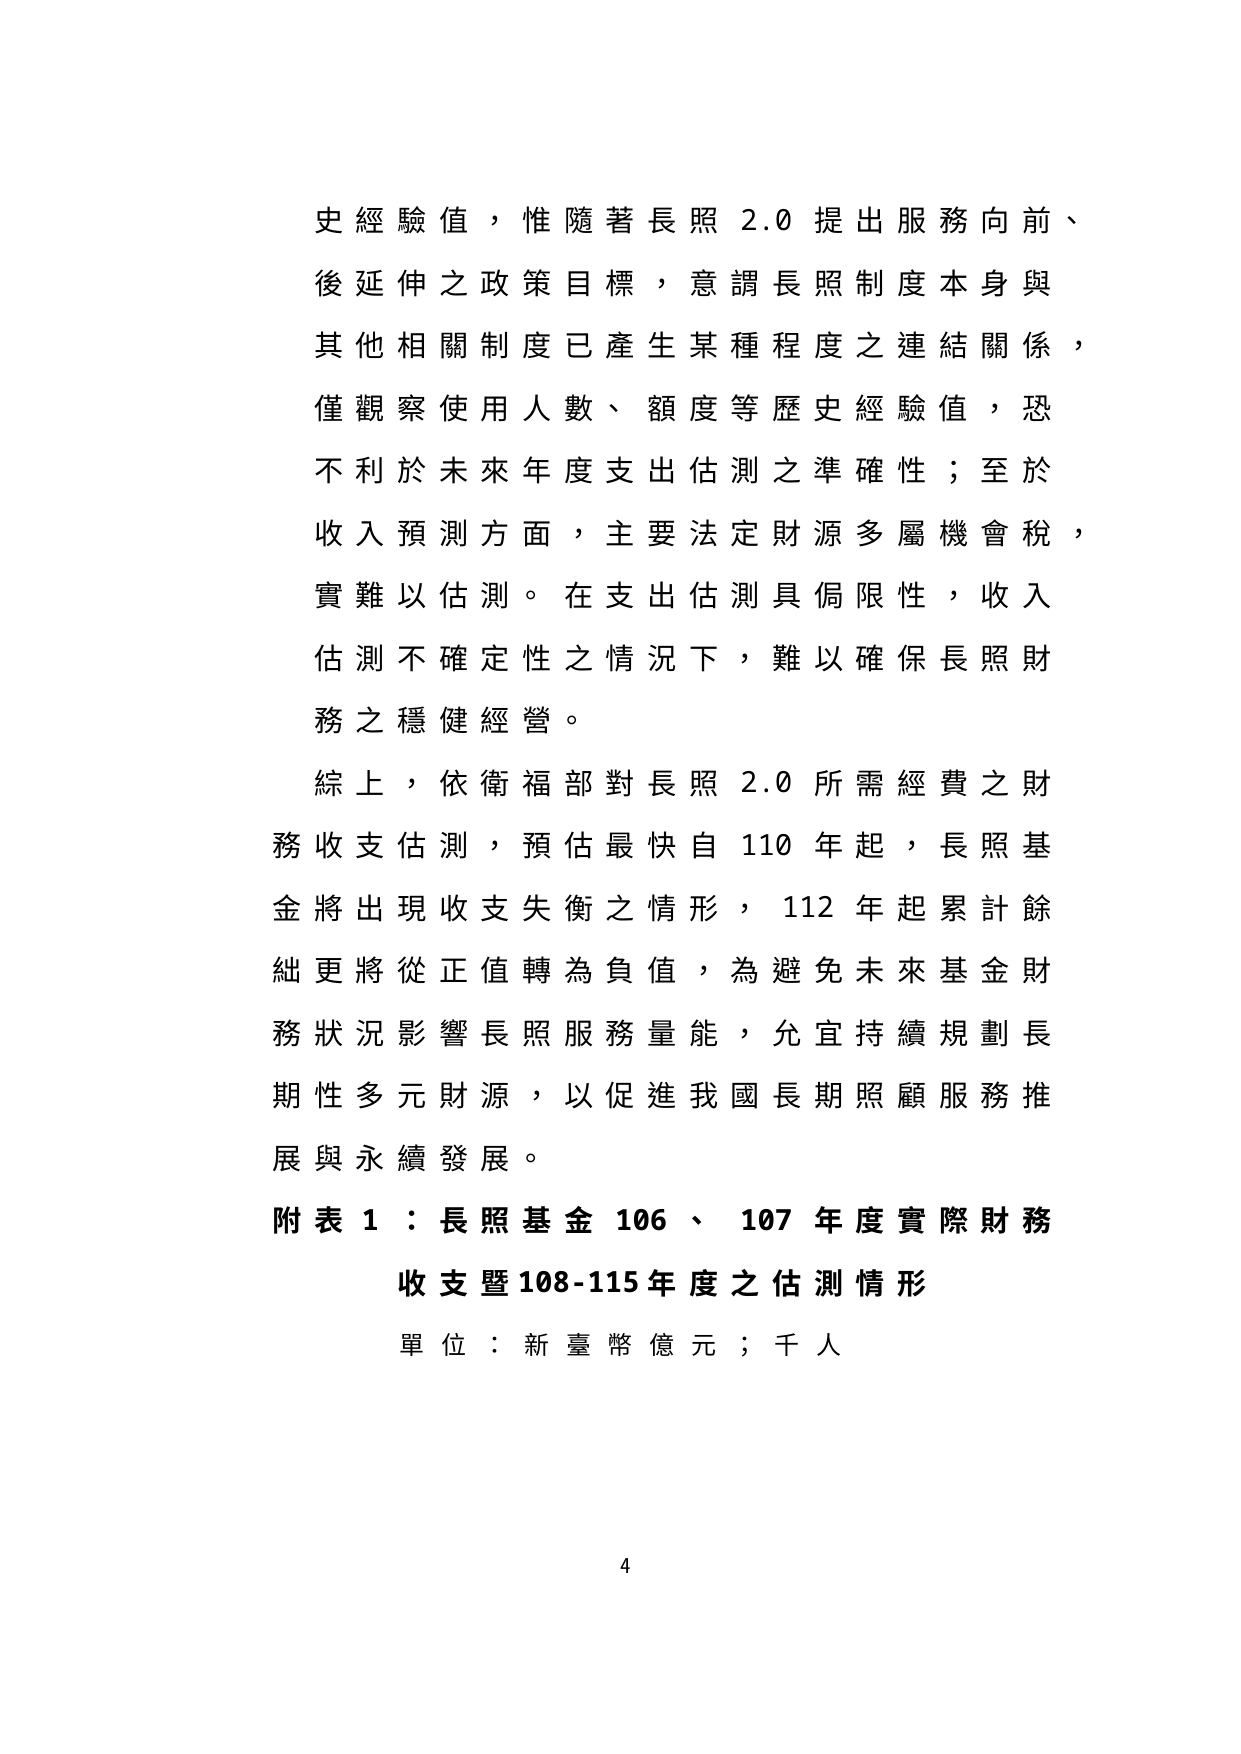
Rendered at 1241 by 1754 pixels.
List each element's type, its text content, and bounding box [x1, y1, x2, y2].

text 在長照支出估測方面，目前衛福部主要考量因素係長照制度推動過程中產生之歷史經驗值，惟隨著長照2.0提出服務向前、後延伸之政策目標，意謂長照制度本身與其他相關制度已產生某種程度之連結關係，僅觀察使用人數、額度等歷史經驗值，恐不利於未來年度支出估測之準確性；至於收入預測方面，主要法定財源多屬機會稅，實難以估測。在支出估測具侷限性，收入估測不確定性之情況下，難以確保長照財務之穩健經營。 [271, 177, 1058, 740]
text 附表1：長照基金106、107年度實際財務收支暨108-115年度之估測情形 單位：新臺幣億元；千人 [239, 1177, 1058, 1365]
text 綜上，依衛福部對長照2.0所需經費之財務收支估測，預估最快自110年起，長照基金將出現收支失衡之情形，112年起累計餘絀更將從正值轉為負值，為避免未來基金財務狀況影響長照服務量能，允宜持續規劃長期性多元財源，以促進我國長期照顧服務推展與永續發展。 [242, 740, 1058, 1177]
